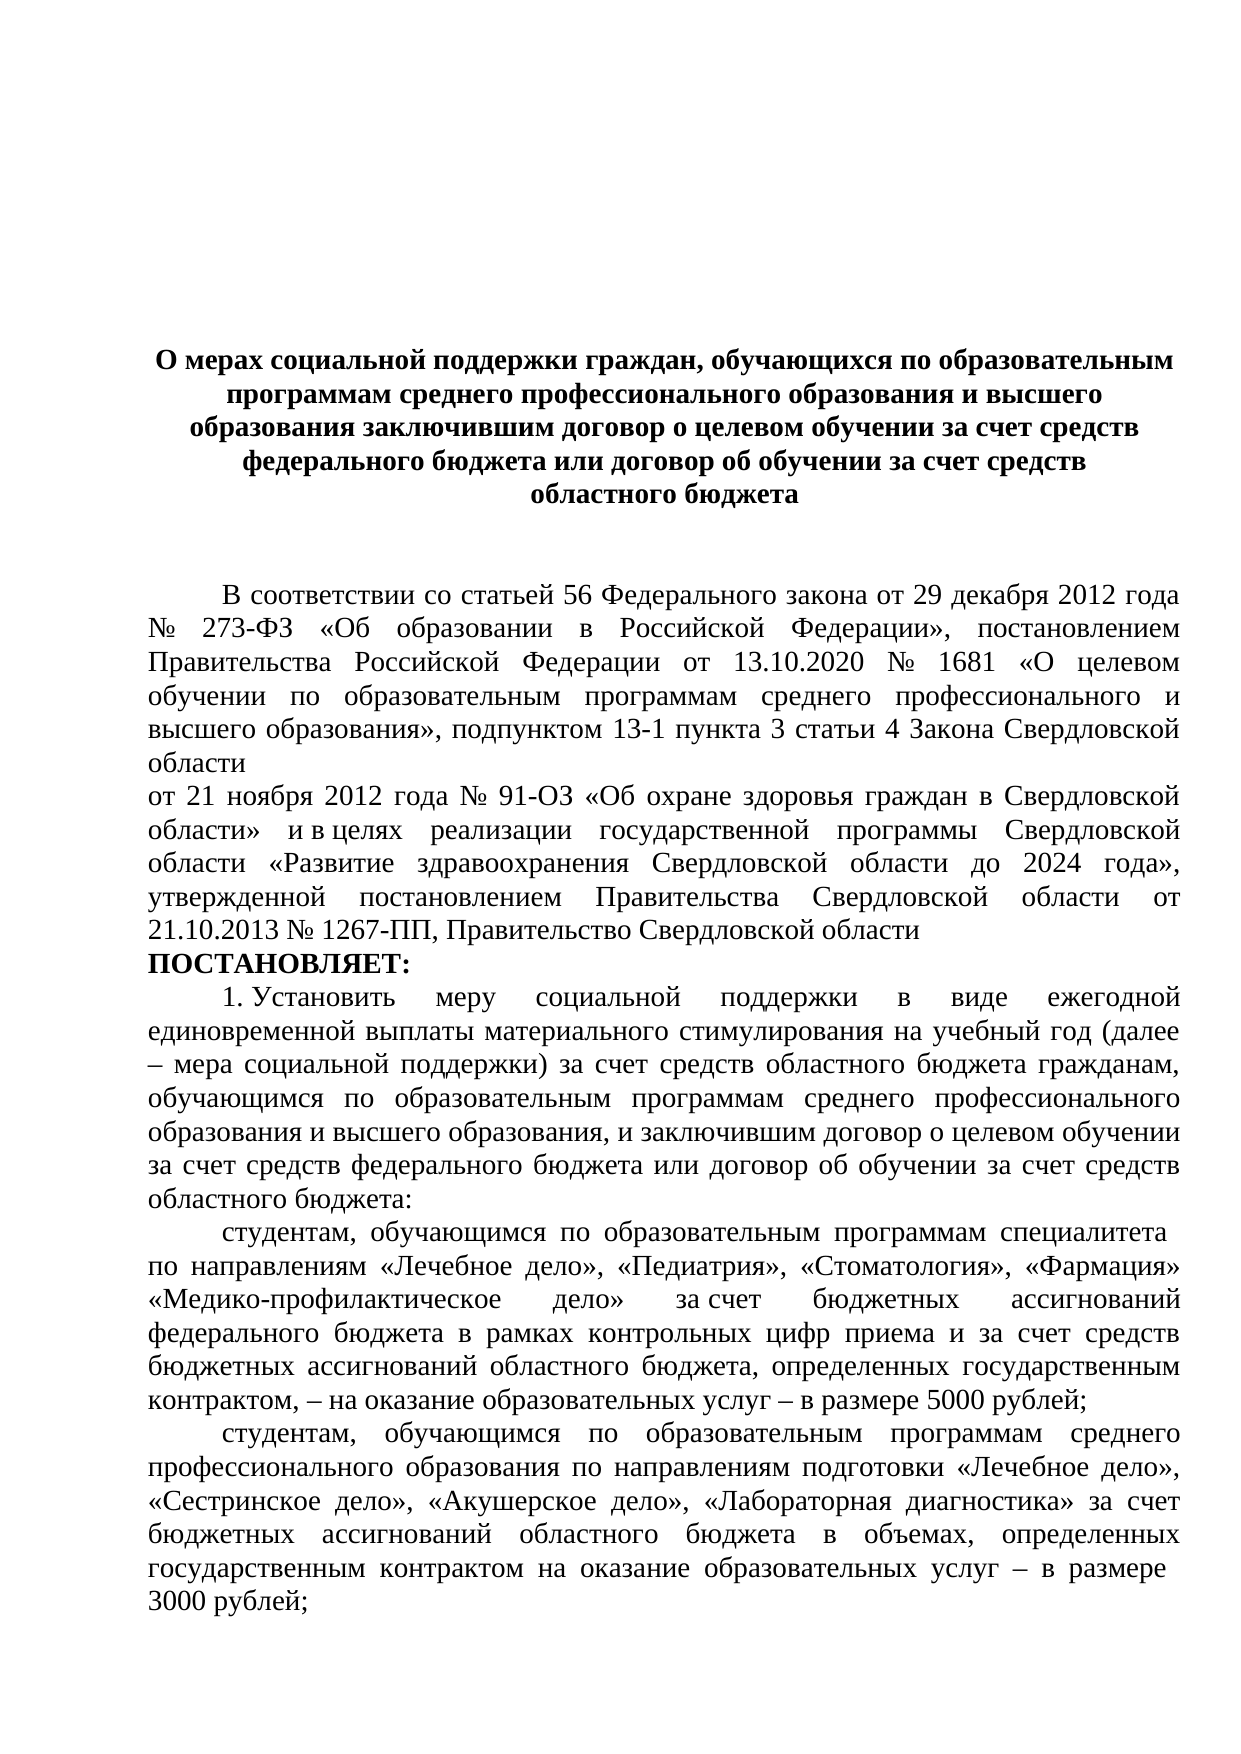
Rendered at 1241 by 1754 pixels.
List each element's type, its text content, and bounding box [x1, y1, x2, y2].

text ПОСТАНОВЛЯЕТ: [148, 946, 1181, 979]
text студентам, обучающимся по образовательным программам специалитета по направлениям «Лечебное дело», «Педиатрия», «Стоматология», «Фармация» «Медико-профилактическое дело» за счет бюджетных ассигнований федерального бюджета в рамках контрольных цифр приема и за счет средств бюджетных ассигнований областного бюджета, определенных государственным контрактом, – на оказание образовательных услуг – в размере 5000 рублей; [148, 1214, 1181, 1416]
text В соответствии со статьей 56 Федерального закона от 29 декабря 2012 года № 273-ФЗ «Об образовании в Российской Федерации», постановлением Правительства Российской Федерации от 13.10.2020 № 1681 «О целевом обучении по образовательным программам среднего профессионального и высшего образования», подпунктом 13-1 пункта 3 статьи 4 Закона Свердловской области от 21 ноября 2012 года № 91-ОЗ «Об охране здоровья граждан в Свердловской области» и в целях реализации государственной программы Свердловской области «Развитие здравоохранения Свердловской области до 2024 года», утвержденной постановлением Правительства Свердловской области от 21.10.2013 № 1267-ПП, Правительство Свердловской области [148, 577, 1181, 946]
text 1. Установить меру социальной поддержки в виде ежегодной единовременной выплаты материального стимулирования на учебный год (далее – мера социальной поддержки) за счет средств областного бюджета гражданам, обучающимся по образовательным программам среднего профессионального образования и высшего образования, и заключившим договор о целевом обучении за счет средств федерального бюджета или договор об обучении за счет средств областного бюджета: [148, 979, 1181, 1214]
text студентам, обучающимся по образовательным программам среднего профессионального образования по направлениям подготовки «Лечебное дело», «Сестринское дело», «Акушерское дело», «Лабораторная диагностика» за счет бюджетных ассигнований областного бюджета в объемах, определенных государственным контрактом на оказание образовательных услуг – в размере 3000 рублей; [148, 1416, 1181, 1617]
text О мерах социальной поддержки граждан, обучающихся по образовательным программам среднего профессионального образования и высшего образования заключившим договор о целевом обучении за счет средств федерального бюджета или договор об обучении за счет средств областного бюджета [148, 342, 1181, 510]
